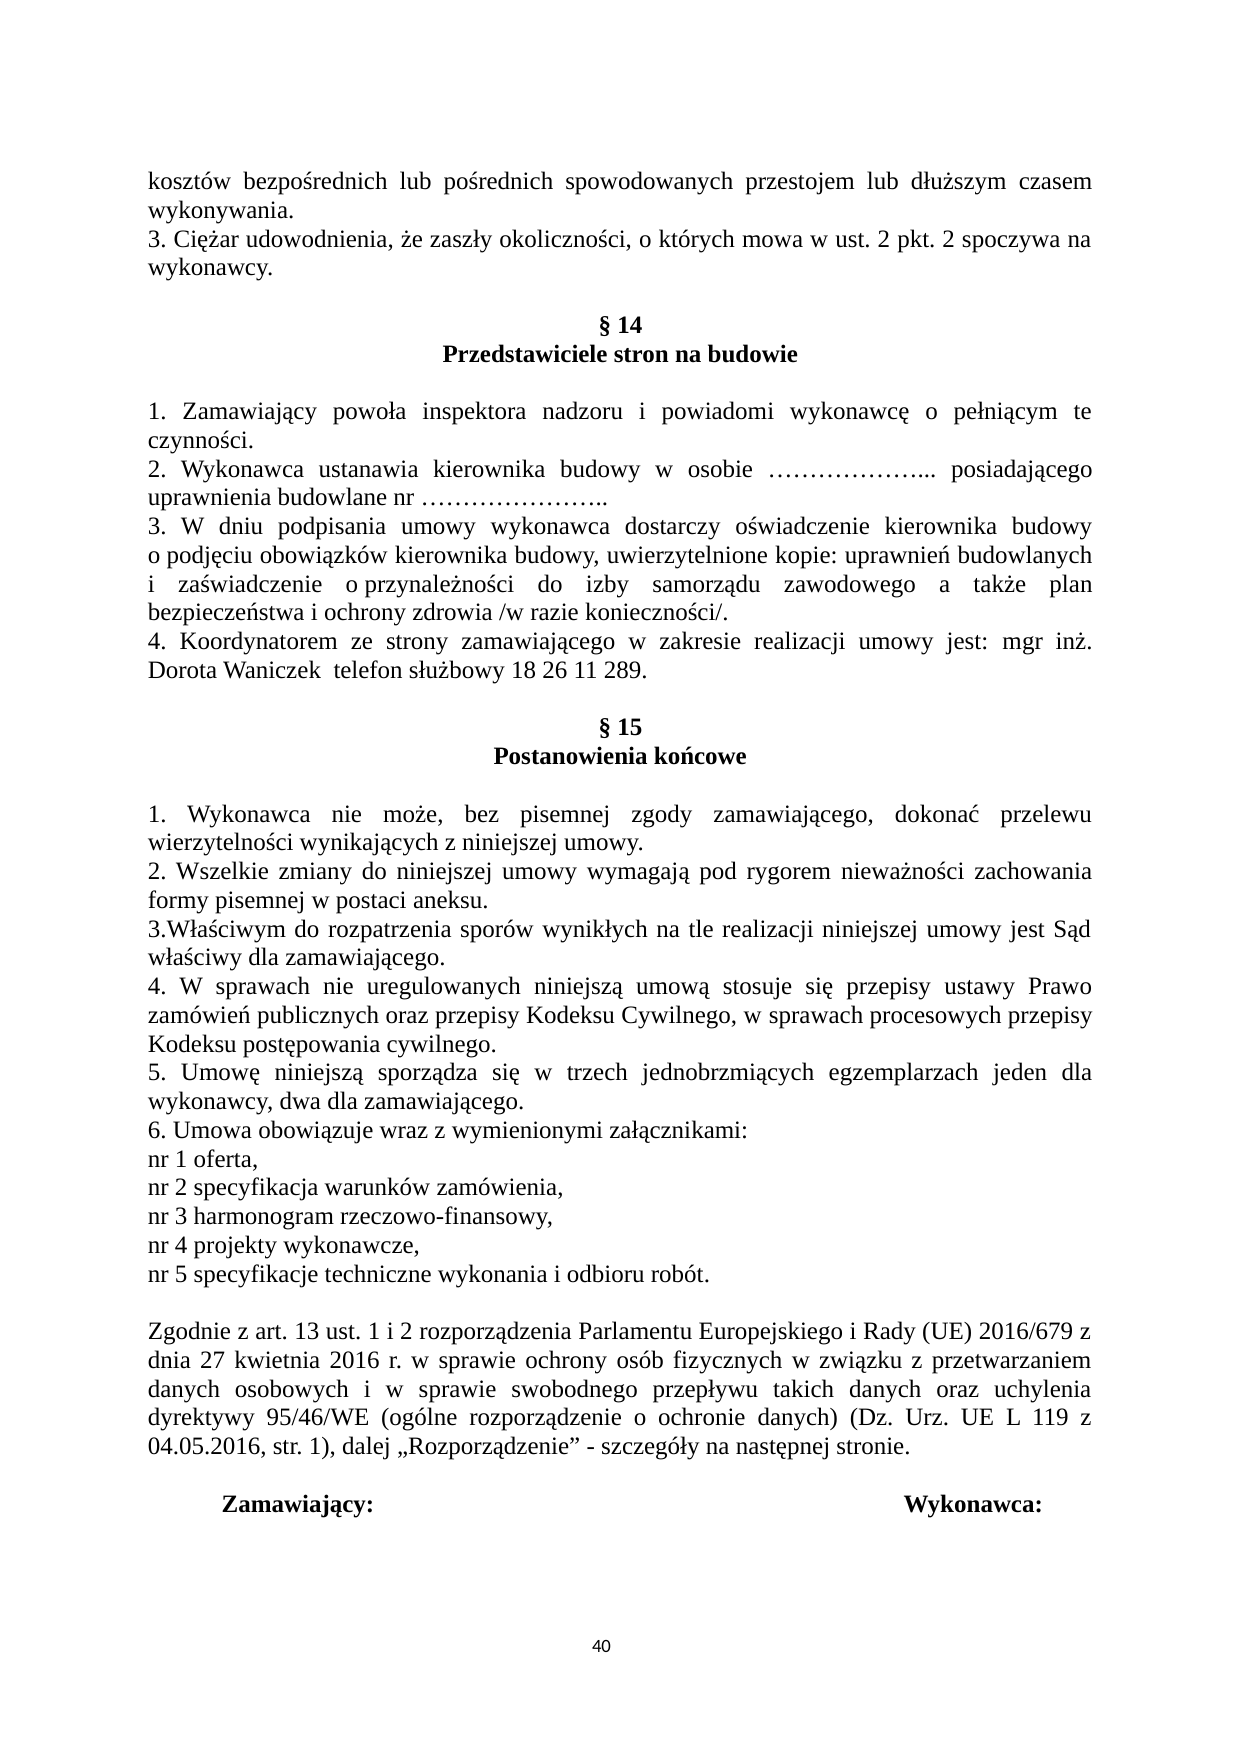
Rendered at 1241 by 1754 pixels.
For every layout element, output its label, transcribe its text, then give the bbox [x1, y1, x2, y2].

text Przedstawiciele stron na budowie [148, 339, 1093, 367]
text § 15 [148, 712, 1093, 741]
text 2. Wykonawca ustanawia kierownika budowy w osobie ………………... posiadającego uprawnienia budowlane nr ………………….. [148, 454, 1093, 511]
text nr 3 harmonogram rzeczowo-finansowy, [148, 1201, 1093, 1230]
text § 14 [148, 310, 1093, 339]
text nr 5 specyfikacje techniczne wykonania i odbioru robót. [148, 1259, 1093, 1287]
text nr 4 projekty wykonawcze, [148, 1230, 1093, 1259]
text 3.Właściwym do rozpatrzenia sporów wynikłych na tle realizacji niniejszej umowy jest Sąd właściwy dla zamawiającego. [148, 914, 1093, 971]
text 3. W dniu podpisania umowy wykonawca dostarczy oświadczenie kierownika budowy o podjęciu obowiązków kierownika budowy, uwierzytelnione kopie: uprawnień budowlanych i zaświadczenie o przynależności do izby samorządu zawodowego a także plan bezpieczeństwa i ochrony zdrowia /w razie konieczności/. [148, 511, 1093, 626]
text 1. Wykonawca nie może, bez pisemnej zgody zamawiającego, dokonać przelewu wierzytelności wynikających z niniejszej umowy. [148, 799, 1093, 856]
text nr 1 oferta, [148, 1144, 1093, 1172]
text 4. W sprawach nie uregulowanych niniejszą umową stosuje się przepisy ustawy Prawo zamówień publicznych oraz przepisy Kodeksu Cywilnego, w sprawach procesowych przepisy Kodeksu postępowania cywilnego. [148, 971, 1093, 1057]
text 4. Koordynatorem ze strony zamawiającego w zakresie realizacji umowy jest: mgr inż. Dorota Waniczek telefon służbowy 18 26 11 289. [148, 626, 1093, 684]
text 5. Umowę niniejszą sporządza się w trzech jednobrzmiących egzemplarzach jeden dla wykonawcy, dwa dla zamawiającego. [148, 1057, 1093, 1115]
text Postanowienia końcowe [148, 741, 1093, 770]
text 3. Ciężar udowodnienia, że zaszły okoliczności, o których mowa w ust. 2 pkt. 2 spoczywa na wykonawcy. [148, 224, 1093, 281]
text 6. Umowa obowiązuje wraz z wymienionymi załącznikami: [148, 1115, 1093, 1144]
text Zamawiający: Wykonawca: [148, 1489, 1093, 1517]
text nr 2 specyfikacja warunków zamówienia, [148, 1172, 1093, 1201]
text 1. Zamawiający powoła inspektora nadzoru i powiadomi wykonawcę o pełniącym te czynności. [148, 396, 1093, 454]
text 2. Wszelkie zmiany do niniejszej umowy wymagają pod rygorem nieważności zachowania formy pisemnej w postaci aneksu. [148, 856, 1093, 914]
text Zgodnie z art. 13 ust. 1 i 2 rozporządzenia Parlamentu Europejskiego i Rady (UE) 2016/679 z dnia 27 kwietnia 2016 r. w sprawie ochrony osób fizycznych w związku z przetwarzaniem danych osobowych i w sprawie swobodnego przepływu takich danych oraz uchylenia dyrektywy 95/46/WE (ogólne rozporządzenie o ochronie danych) (Dz. Urz. UE L 119 z 04.05.2016, str. 1), dalej „Rozporządzenie” - szczegóły na następnej stronie. [148, 1316, 1093, 1460]
text kosztów bezpośrednich lub pośrednich spowodowanych przestojem lub dłuższym czasem wykonywania. [148, 166, 1093, 224]
